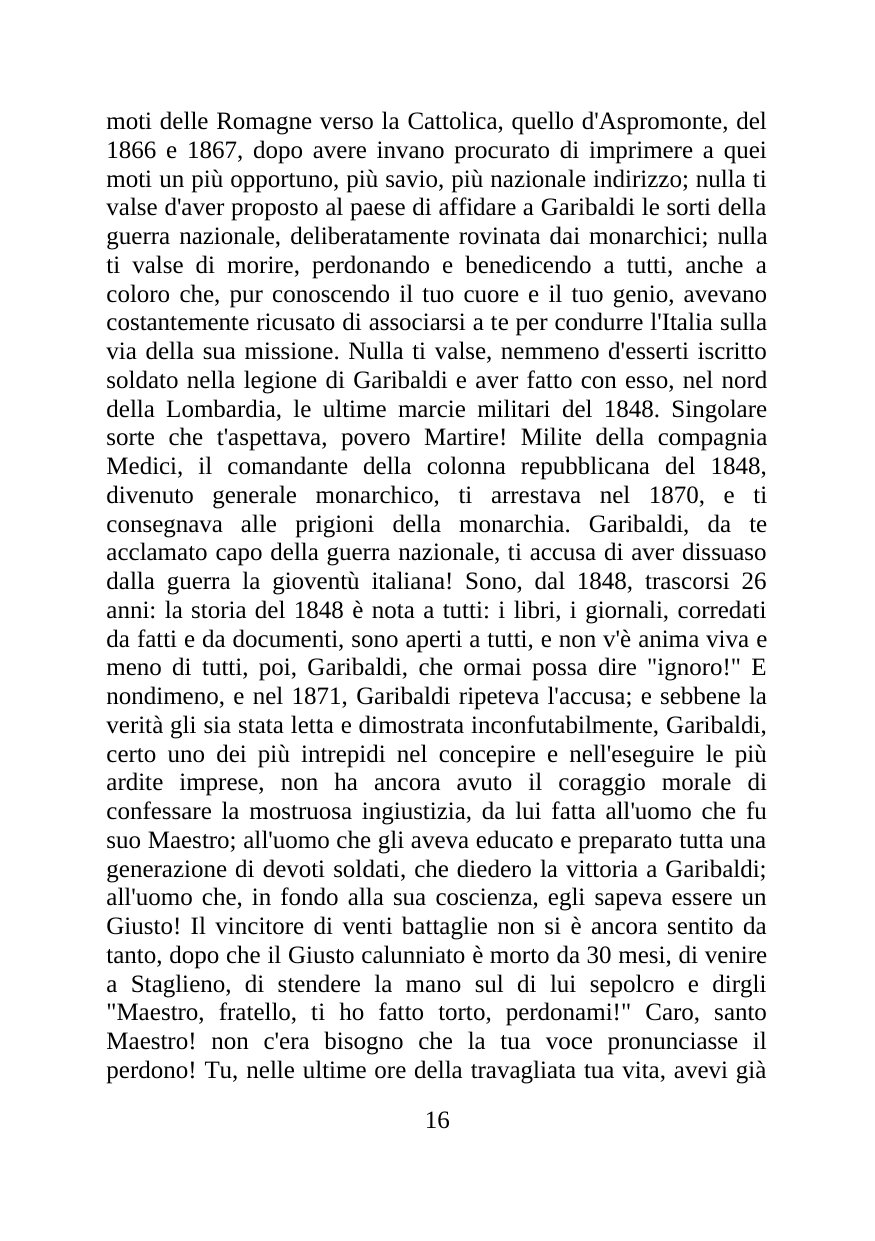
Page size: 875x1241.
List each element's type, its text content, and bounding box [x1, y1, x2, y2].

text moti delle Romagne verso la Cattolica, quello d'Aspromonte, del 1866 e 1867, dopo avere invano procurato di imprimere a quei moti un più opportuno, più savio, più nazionale indirizzo; nulla ti valse d'aver proposto al paese di affidare a Garibaldi le sorti della guerra nazionale, deliberatamente rovinata dai monarchici; nulla ti valse di morire, perdonando e benedicendo a tutti, anche a coloro che, pur conoscendo il tuo cuore e il tuo genio, avevano costantemente ricusato di associarsi a te per condurre l'Italia sulla via della sua missione. Nulla ti valse, nemmeno d'esserti iscritto soldato nella legione di Garibaldi e aver fatto con esso, nel nord della Lombardia, le ultime marcie militari del 1848. Singolare sorte che t'aspettava, povero Martire! Milite della compagnia Medici, il comandante della colonna repubblicana del 1848, divenuto generale monarchico, ti arrestava nel 1870, e ti consegnava alle prigioni della monarchia. Garibaldi, da te acclamato capo della guerra nazionale, ti accusa di aver dissuaso dalla guerra la gioventù italiana! Sono, dal 1848, trascorsi 26 anni: la storia del 1848 è nota a tutti: i libri, i giornali, corredati da fatti e da documenti, sono aperti a tutti, e non v'è anima viva e meno di tutti, poi, Garibaldi, che ormai possa dire "ignoro!" E nondimeno, e nel 1871, Garibaldi ripeteva l'accusa; e sebbene la verità gli sia stata letta e dimostrata inconfutabilmente, Garibaldi, certo uno dei più intrepidi nel concepire e nell'eseguire le più ardite imprese, non ha ancora avuto il coraggio morale di confessare la mostruosa ingiustizia, da lui fatta all'uomo che fu suo Maestro; all'uomo che gli aveva educato e preparato tutta una generazione di devoti soldati, che diedero la vittoria a Garibaldi; all'uomo che, in fondo alla sua coscienza, egli sapeva essere un Giusto! Il vincitore di venti battaglie non si è ancora sentito da tanto, dopo che il Giusto calunniato è morto da 30 mesi, di venire a Staglieno, di stendere la mano sul di lui sepolcro e dirgli "Maestro, fratello, ti ho fatto torto, perdonami!" Caro, santo Maestro! non c'era bisogno che la tua voce pronunciasse il perdono! Tu, nelle ultime ore della travagliata tua vita, avevi già [106, 106, 768, 1084]
